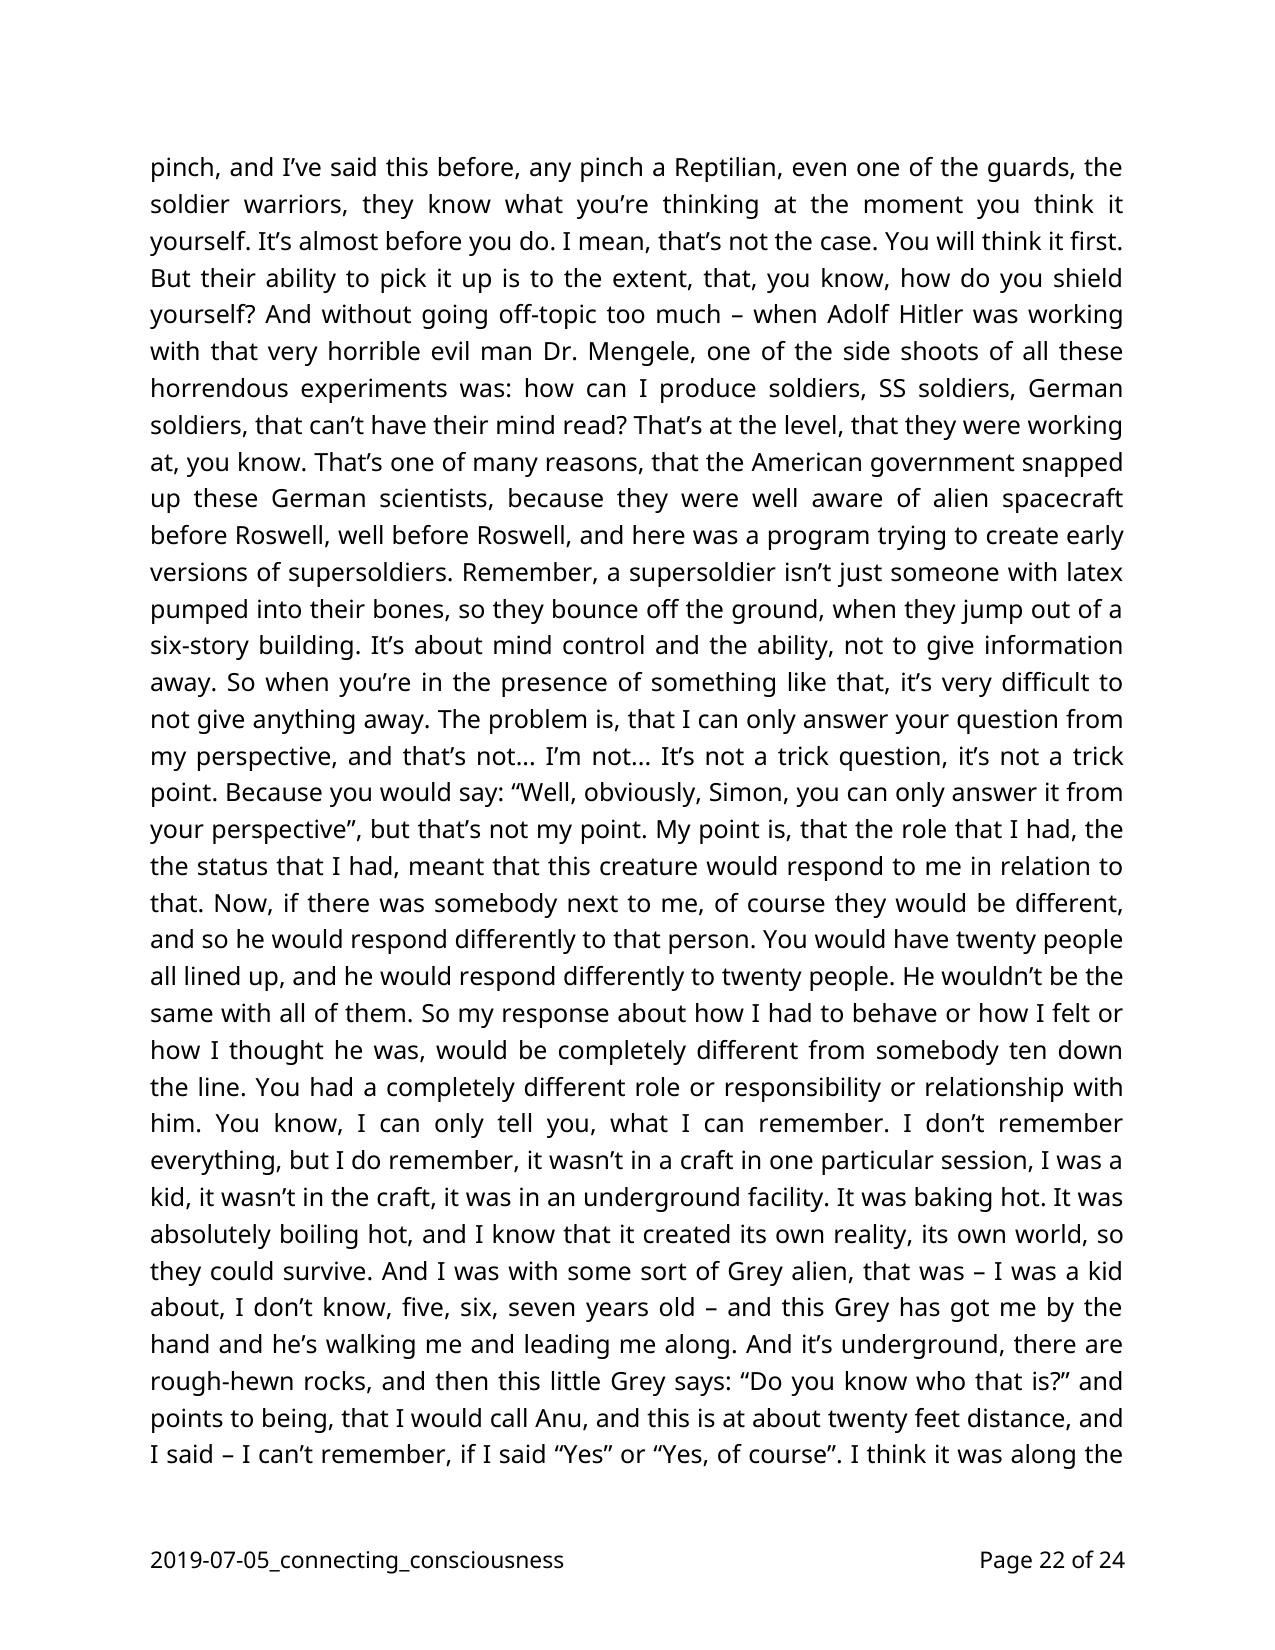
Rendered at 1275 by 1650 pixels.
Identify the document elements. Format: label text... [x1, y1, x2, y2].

text pinch, and I’ve said this before, any pinch a Reptilian, even one of the guards, the soldier warriors, they know what you’re thinking at the moment you think it yourself. It’s almost before you do. I mean, that’s not the case. You will think it first. But their ability to pick it up is to the extent, that, you know, how do you shield yourself? And without going off-topic too much – when Adolf Hitler was working with that very horrible evil man Dr. Mengele, one of the side shoots of all these horrendous experiments was: how can I produce soldiers, SS soldiers, German soldiers, that can’t have their mind read? That’s at the level, that they were working at, you know. That’s one of many reasons, that the American government snapped up these German scientists, because they were well aware of alien spacecraft before Roswell, well before Roswell, and here was a program trying to create early versions of supersoldiers. Remember, a supersoldier isn’t just someone with latex pumped into their bones, so they bounce off the ground, when they jump out of a six-story building. It’s about mind control and the ability, not to give information away. So when you’re in the presence of something like that, it’s very difficult to not give anything away. The problem is, that I can only answer your question from my perspective, and that’s not... I’m not... It’s not a trick question, it’s not a trick point. Because you would say: “Well, obviously, Simon, you can only answer it from your perspective”, but that’s not my point. My point is, that the role that I had, the the status that I had, meant that this creature would respond to me in relation to that. Now, if there was somebody next to me, of course they would be different, and so he would respond differently to that person. You would have twenty people all lined up, and he would respond differently to twenty people. He wouldn’t be the same with all of them. So my response about how I had to behave or how I felt or how I thought he was, would be completely different from somebody ten down the line. You had a completely different role or responsibility or relationship with him. You know, I can only tell you, what I can remember. I don’t remember everything, but I do remember, it wasn’t in a craft in one particular session, I was a kid, it wasn’t in the craft, it was in an underground facility. It was baking hot. It was absolutely boiling hot, and I know that it created its own reality, its own world, so they could survive. And I was with some sort of Grey alien, that was – I was a kid about, I don’t know, five, six, seven years old – and this Grey has got me by the hand and he’s walking me and leading me along. And it’s underground, there are rough-hewn rocks, and then this little Grey says: “Do you know who that is?” and points to being, that I would call Anu, and this is at about twenty feet distance, and I said – I can’t remember, if I said “Yes” or “Yes, of course”. I think it was along the [150, 150, 1125, 1471]
